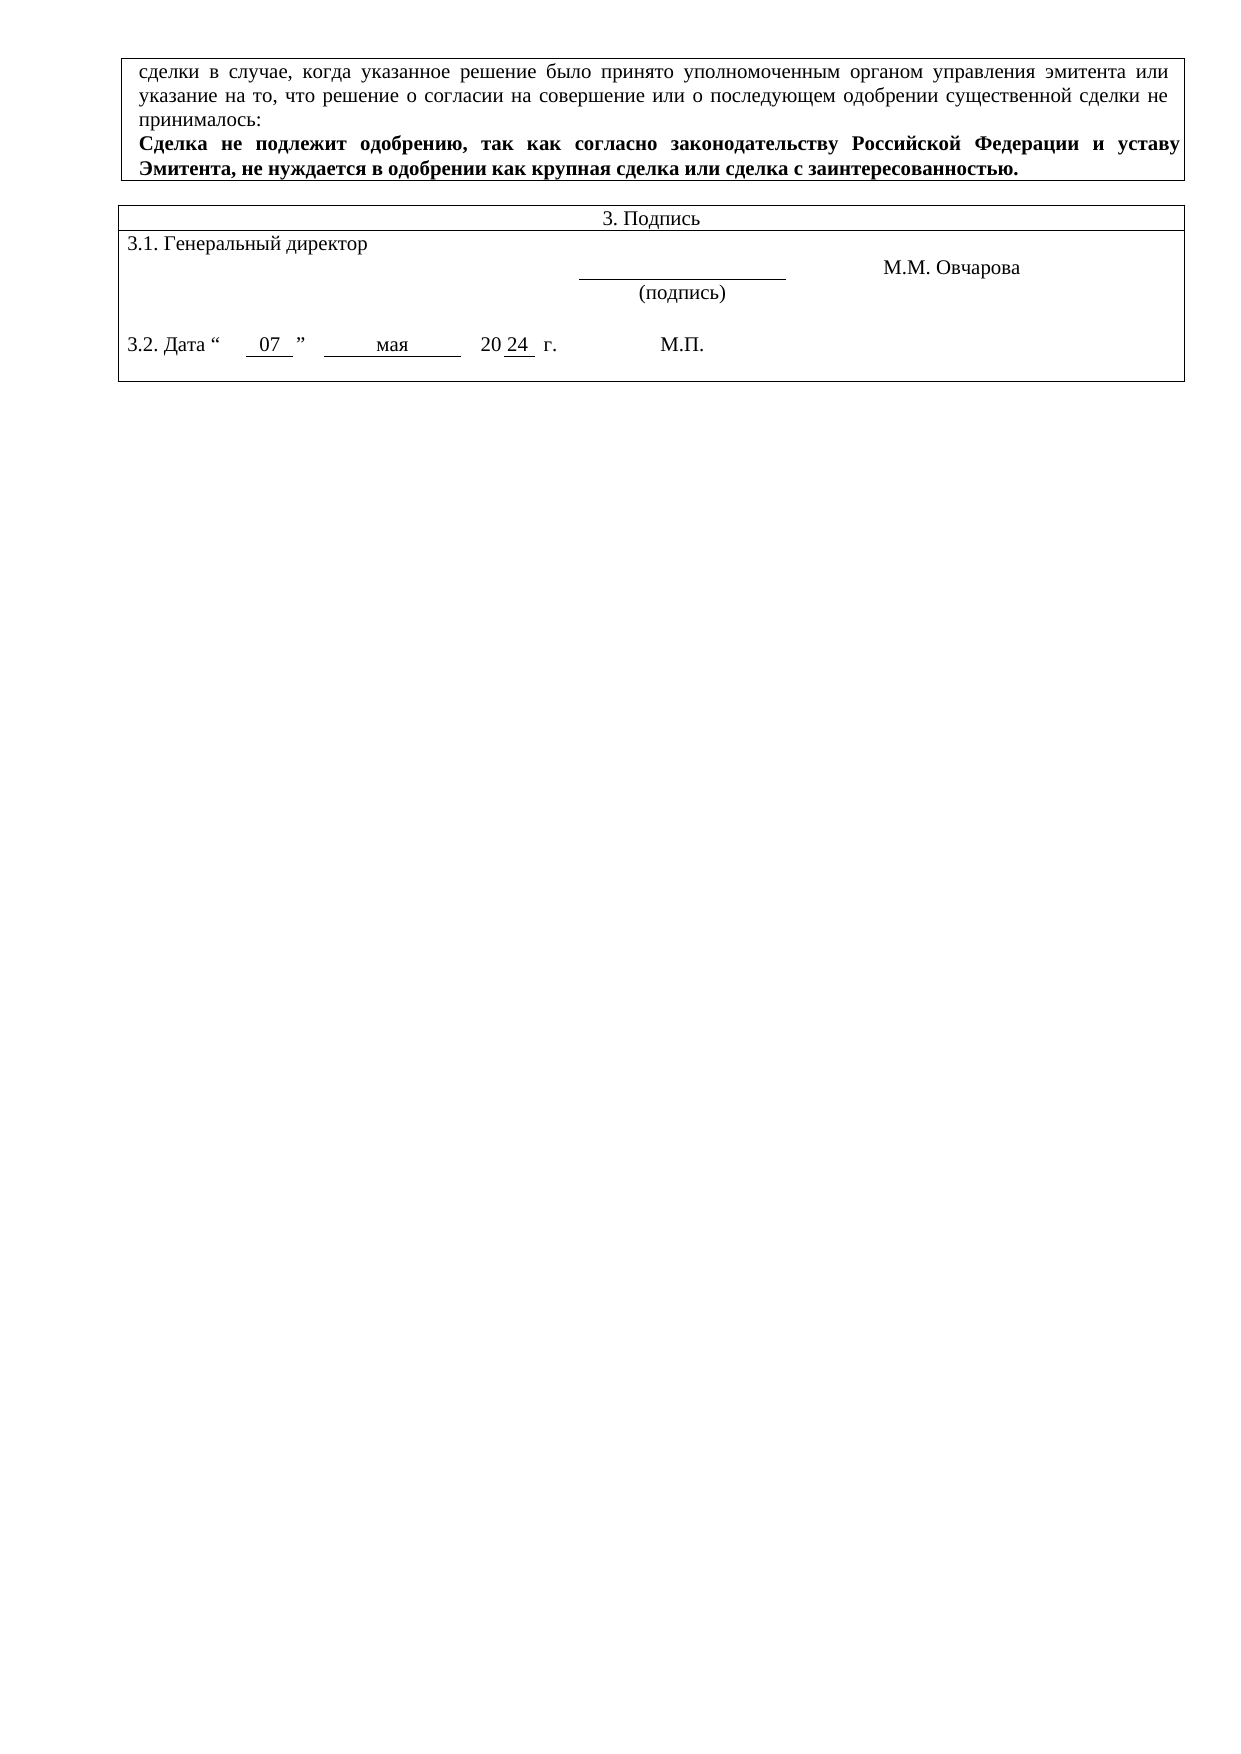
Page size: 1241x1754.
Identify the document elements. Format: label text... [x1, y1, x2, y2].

table_cell М.М. Овчарова [874, 231, 1169, 279]
table_cell [786, 356, 1184, 381]
table_cell [1170, 279, 1184, 308]
table_cell М.П. [579, 308, 786, 356]
table_cell [786, 231, 874, 279]
table_cell 24 [504, 308, 534, 356]
table_cell г. [535, 308, 579, 356]
table_cell [1170, 231, 1184, 279]
table_cell мая [324, 308, 461, 356]
table_cell [579, 356, 786, 381]
table_cell [874, 279, 1169, 308]
table_cell 3.2. Дата “ [119, 308, 246, 356]
table_cell [579, 231, 786, 279]
table_cell [786, 308, 1184, 356]
table_header 3. Подпись [119, 206, 1184, 230]
table_cell [786, 279, 874, 308]
table_cell (подпись) [579, 280, 786, 308]
table_cell 07 [246, 308, 293, 356]
table_cell ” [293, 308, 323, 356]
table_cell [119, 356, 579, 381]
table_cell сделки в случае, когда указанное решение было принято уполномоченным органом управления эмитента или указание на то, что решение о согласии на совершение или о последующем одобрении существенной сделки не принималось: Сделка не подлежит одобрению, так как согласно законодательству Российской Федерации и уставу Эмитента, не нуждается в одобрении как крупная сделка или сделка с заинтересованностью. [122, 59, 1184, 179]
table_cell 3.1. Генеральный директор [119, 231, 579, 279]
table_cell 20 [461, 308, 504, 356]
table_cell [119, 279, 579, 308]
